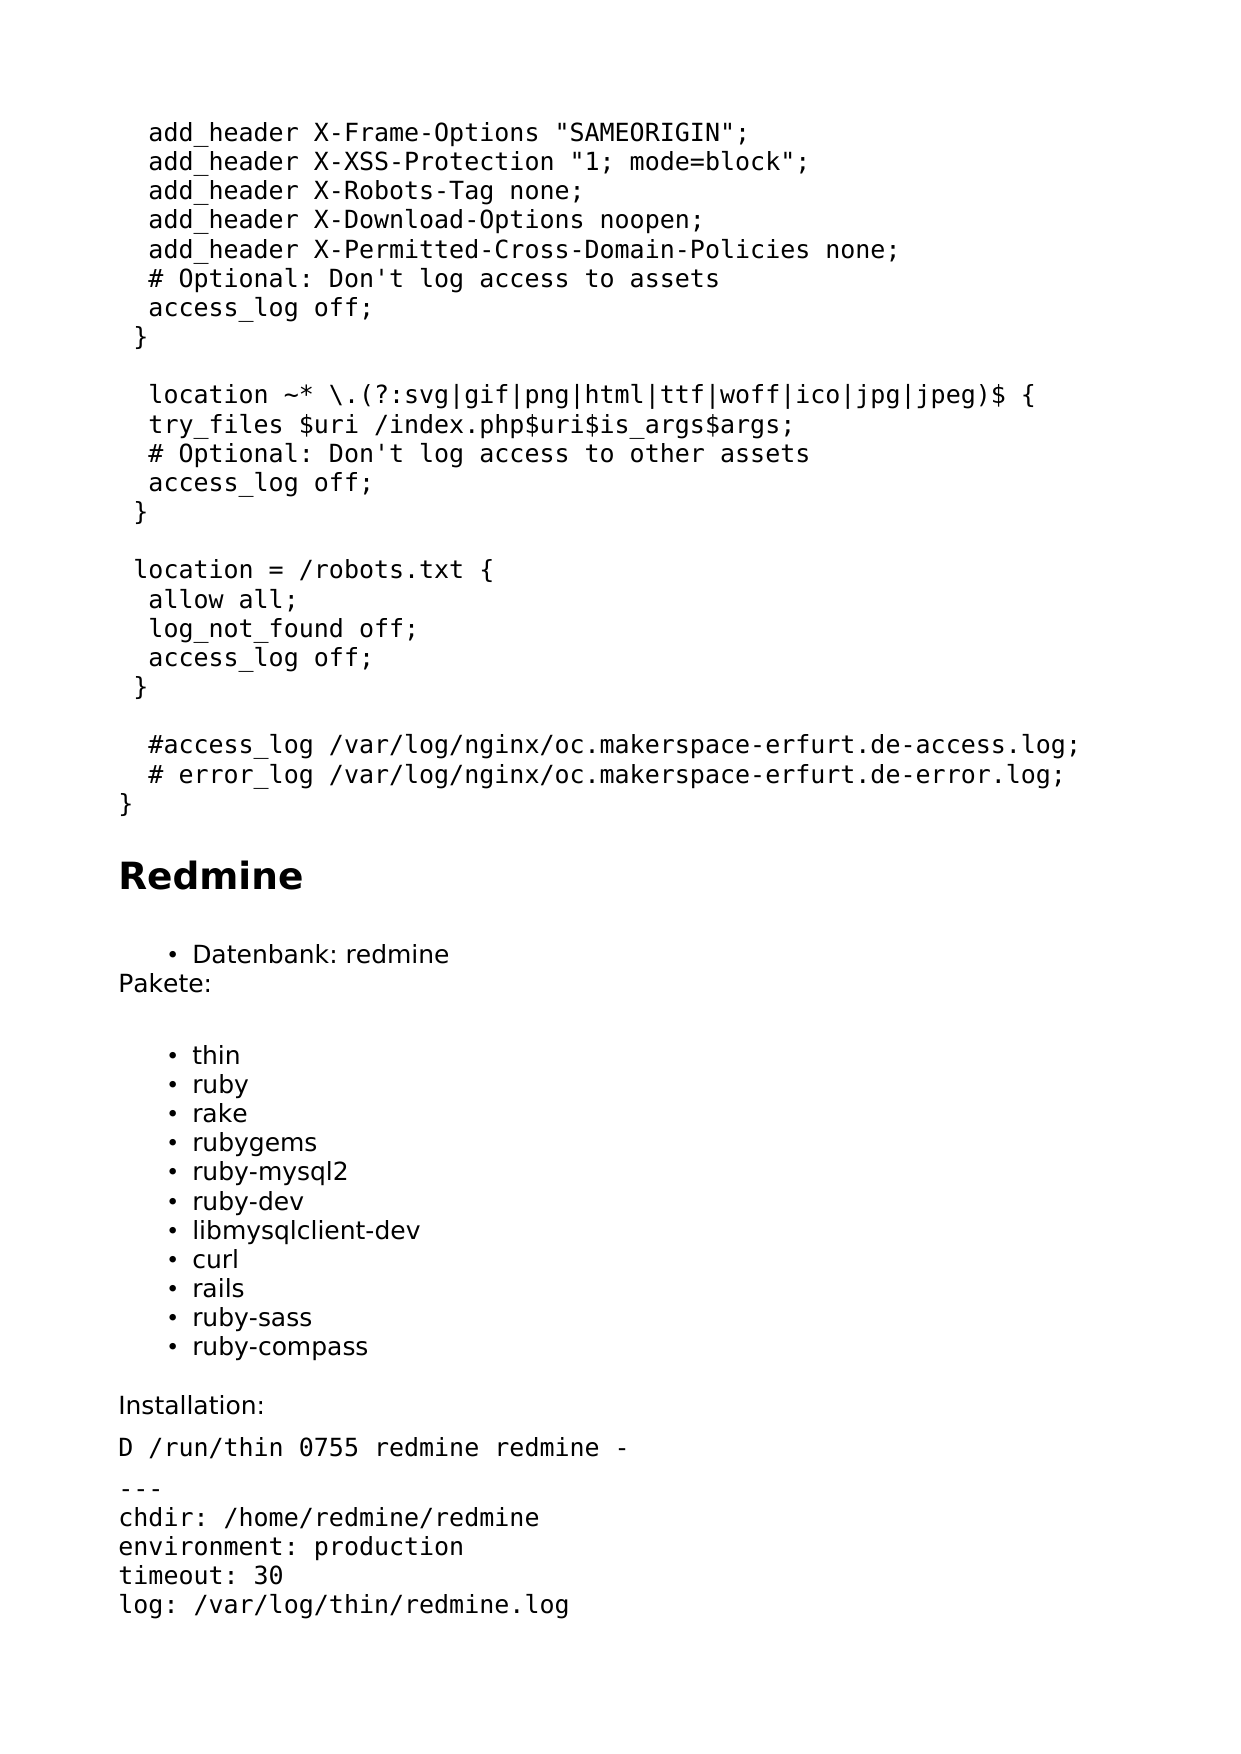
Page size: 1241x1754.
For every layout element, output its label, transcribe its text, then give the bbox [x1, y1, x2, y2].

list ruby-compass [177, 1332, 1122, 1362]
text D /run/thin 0755 redmine redmine - [118, 1433, 1122, 1462]
list ruby-dev [177, 1187, 1122, 1216]
list libmysqlclient-dev [177, 1216, 1122, 1245]
text --- chdir: /home/redmine/redmine environment: production timeout: 30 log: /var/log/thin/redmine.log [118, 1474, 1122, 1619]
list thin [177, 1041, 1122, 1070]
list curl [177, 1245, 1122, 1274]
list rake [177, 1099, 1122, 1128]
subtitle Redmine [118, 855, 1122, 898]
text Installation: [118, 1391, 1122, 1420]
text add_header X-Frame-Options "SAMEORIGIN"; add_header X-XSS-Protection "1; mode=block"; add_header X-Robots-Tag none; add_header X-Download-Options noopen; add_header X-Permitted-Cross-Domain-Policies none; # Optional: Don't log access to assets access_log off; } location ~* \.(?:svg|gif|png|html|ttf|woff|ico|jpg|jpeg)$ { try_files $uri /index.php$uri$is_args$args; # Optional: Don't log access to other assets access_log off; } location = /robots.txt { allow all; log_not_found off; access_log off; } #access_log /var/log/nginx/oc.makerspace-erfurt.de-access.log; # error_log /var/log/nginx/oc.makerspace-erfurt.de-error.log; } [118, 118, 1122, 818]
list Datenbank: redmine [177, 941, 1122, 970]
list ruby-sass [177, 1303, 1122, 1332]
list ruby-mysql2 [177, 1157, 1122, 1187]
list rubygems [177, 1128, 1122, 1157]
list rails [177, 1274, 1122, 1303]
text Pakete: [118, 970, 1122, 999]
list ruby [177, 1070, 1122, 1099]
